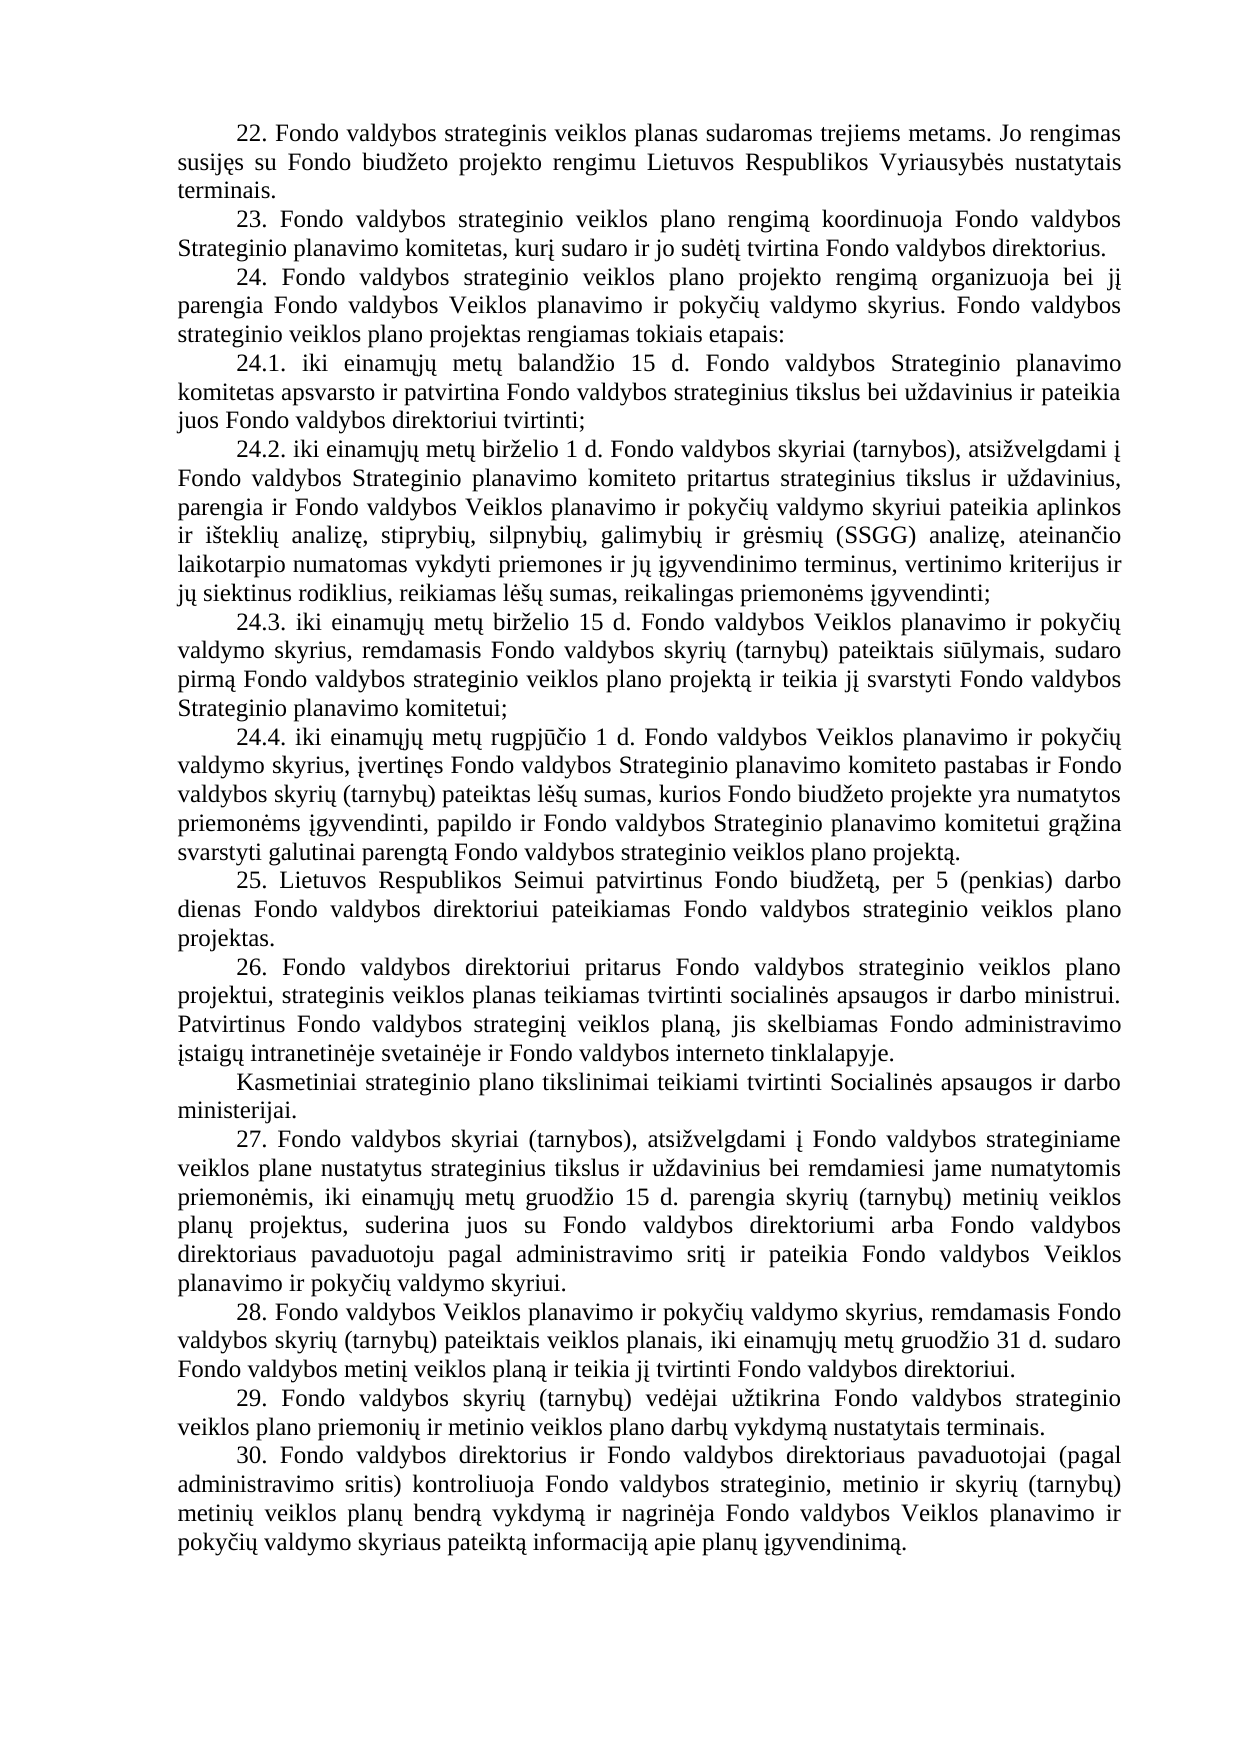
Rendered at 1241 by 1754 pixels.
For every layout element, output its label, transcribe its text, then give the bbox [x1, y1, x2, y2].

text Kasmetiniai strateginio plano tikslinimai teikiami tvirtinti Socialinės apsaugos ir darbo ministerijai. [177, 1067, 1122, 1124]
text 22. Fondo valdybos strateginis veiklos planas sudaromas trejiems metams. Jo rengimas susijęs su Fondo biudžeto projekto rengimu Lietuvos Respublikos Vyriausybės nustatytais terminais. [177, 118, 1122, 204]
text 27. Fondo valdybos skyriai (tarnybos), atsižvelgdami į Fondo valdybos strateginiame veiklos plane nustatytus strateginius tikslus ir uždavinius bei remdamiesi jame numatytomis priemonėmis, iki einamųjų metų gruodžio 15 d. parengia skyrių (tarnybų) metinių veiklos planų projektus, suderina juos su Fondo valdybos direktoriumi arba Fondo valdybos direktoriaus pavaduotoju pagal administravimo sritį ir pateikia Fondo valdybos Veiklos planavimo ir pokyčių valdymo skyriui. [177, 1124, 1122, 1297]
text 24.3. iki einamųjų metų birželio 15 d. Fondo valdybos Veiklos planavimo ir pokyčių valdymo skyrius, remdamasis Fondo valdybos skyrių (tarnybų) pateiktais siūlymais, sudaro pirmą Fondo valdybos strateginio veiklos plano projektą ir teikia jį svarstyti Fondo valdybos Strateginio planavimo komitetui; [177, 607, 1122, 722]
text 24.1. iki einamųjų metų balandžio 15 d. Fondo valdybos Strateginio planavimo komitetas apsvarsto ir patvirtina Fondo valdybos strateginius tikslus bei uždavinius ir pateikia juos Fondo valdybos direktoriui tvirtinti; [177, 348, 1122, 434]
text 24.2. iki einamųjų metų birželio 1 d. Fondo valdybos skyriai (tarnybos), atsižvelgdami į Fondo valdybos Strateginio planavimo komiteto pritartus strateginius tikslus ir uždavinius, parengia ir Fondo valdybos Veiklos planavimo ir pokyčių valdymo skyriui pateikia aplinkos ir išteklių analizę, stiprybių, silpnybių, galimybių ir grėsmių (SSGG) analizę, ateinančio laikotarpio numatomas vykdyti priemones ir jų įgyvendinimo terminus, vertinimo kriterijus ir jų siektinus rodiklius, reikiamas lėšų sumas, reikalingas priemonėms įgyvendinti; [177, 434, 1122, 607]
text 23. Fondo valdybos strateginio veiklos plano rengimą koordinuoja Fondo valdybos Strateginio planavimo komitetas, kurį sudaro ir jo sudėtį tvirtina Fondo valdybos direktorius. [177, 204, 1122, 262]
text 30. Fondo valdybos direktorius ir Fondo valdybos direktoriaus pavaduotojai (pagal administravimo sritis) kontroliuoja Fondo valdybos strateginio, metinio ir skyrių (tarnybų) metinių veiklos planų bendrą vykdymą ir nagrinėja Fondo valdybos Veiklos planavimo ir pokyčių valdymo skyriaus pateiktą informaciją apie planų įgyvendinimą. [177, 1441, 1122, 1556]
text 24.4. iki einamųjų metų rugpjūčio 1 d. Fondo valdybos Veiklos planavimo ir pokyčių valdymo skyrius, įvertinęs Fondo valdybos Strateginio planavimo komiteto pastabas ir Fondo valdybos skyrių (tarnybų) pateiktas lėšų sumas, kurios Fondo biudžeto projekte yra numatytos priemonėms įgyvendinti, papildo ir Fondo valdybos Strateginio planavimo komitetui grąžina svarstyti galutinai parengtą Fondo valdybos strateginio veiklos plano projektą. [177, 722, 1122, 866]
text 25. Lietuvos Respublikos Seimui patvirtinus Fondo biudžetą, per 5 (penkias) darbo dienas Fondo valdybos direktoriui pateikiamas Fondo valdybos strateginio veiklos plano projektas. [177, 866, 1122, 952]
text 28. Fondo valdybos Veiklos planavimo ir pokyčių valdymo skyrius, remdamasis Fondo valdybos skyrių (tarnybų) pateiktais veiklos planais, iki einamųjų metų gruodžio 31 d. sudaro Fondo valdybos metinį veiklos planą ir teikia jį tvirtinti Fondo valdybos direktoriui. [177, 1297, 1122, 1383]
text 29. Fondo valdybos skyrių (tarnybų) vedėjai užtikrina Fondo valdybos strateginio veiklos plano priemonių ir metinio veiklos plano darbų vykdymą nustatytais terminais. [177, 1383, 1122, 1441]
text 24. Fondo valdybos strateginio veiklos plano projekto rengimą organizuoja bei jį parengia Fondo valdybos Veiklos planavimo ir pokyčių valdymo skyrius. Fondo valdybos strateginio veiklos plano projektas rengiamas tokiais etapais: [177, 262, 1122, 348]
text 26. Fondo valdybos direktoriui pritarus Fondo valdybos strateginio veiklos plano projektui, strateginis veiklos planas teikiamas tvirtinti socialinės apsaugos ir darbo ministrui. Patvirtinus Fondo valdybos strateginį veiklos planą, jis skelbiamas Fondo administravimo įstaigų intranetinėje svetainėje ir Fondo valdybos interneto tinklalapyje. [177, 952, 1122, 1067]
